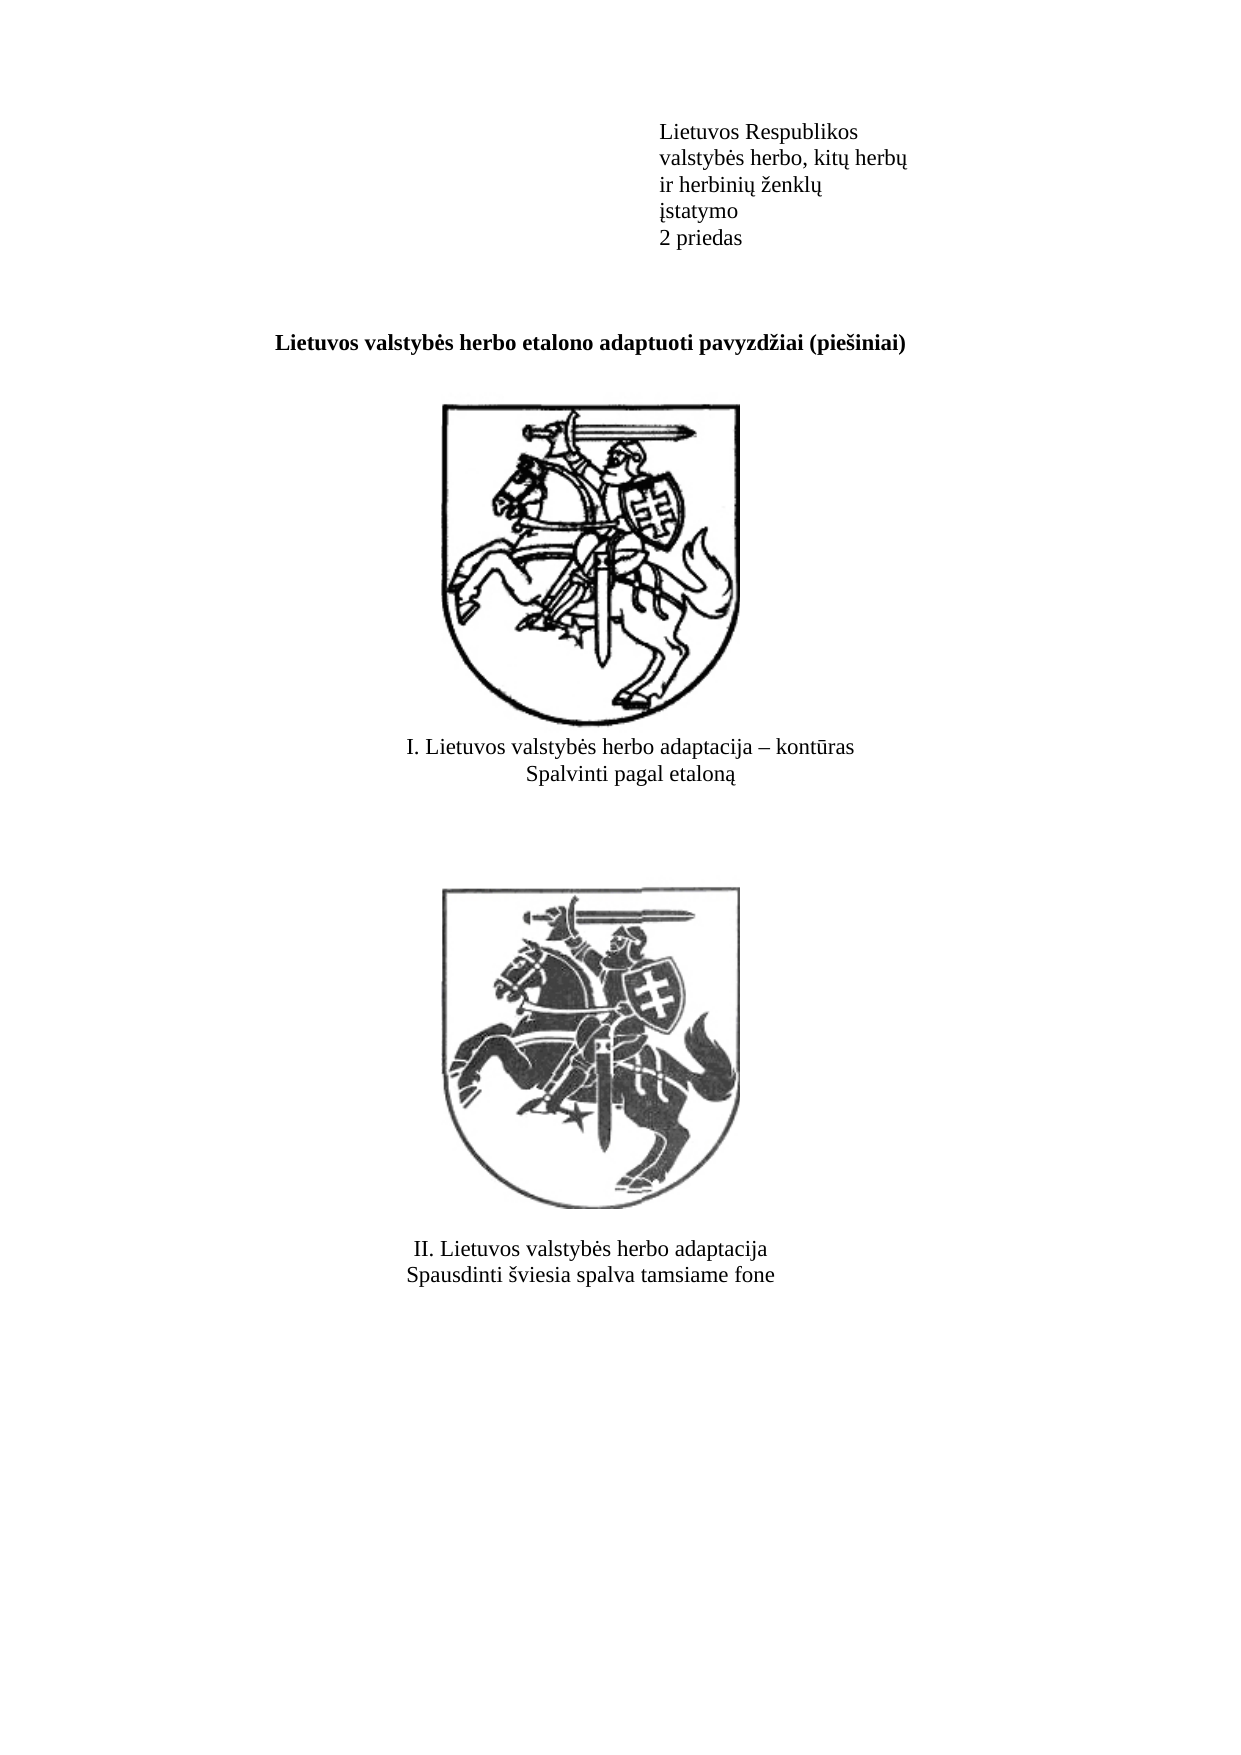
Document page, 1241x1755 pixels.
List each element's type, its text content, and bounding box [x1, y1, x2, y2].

text Spalvinti pagal etaloną [59, 759, 1202, 786]
text įstatymo [59, 197, 1122, 223]
text Lietuvos valstybės herbo etalono adaptuoti pavyzdžiai (piešiniai) [59, 329, 1122, 355]
text II. Lietuvos valstybės herbo adaptacija [59, 1235, 1122, 1261]
text ir herbinių ženklų [59, 171, 1122, 197]
text I. Lietuvos valstybės herbo adaptacija – kontūras [59, 733, 1202, 759]
text 2 priedas [59, 223, 1122, 250]
text valstybės herbo, kitų herbų [59, 144, 1122, 171]
text Spausdinti šviesia spalva tamsiame fone [59, 1261, 1122, 1288]
text Lietuvos Respublikos [59, 118, 1122, 144]
